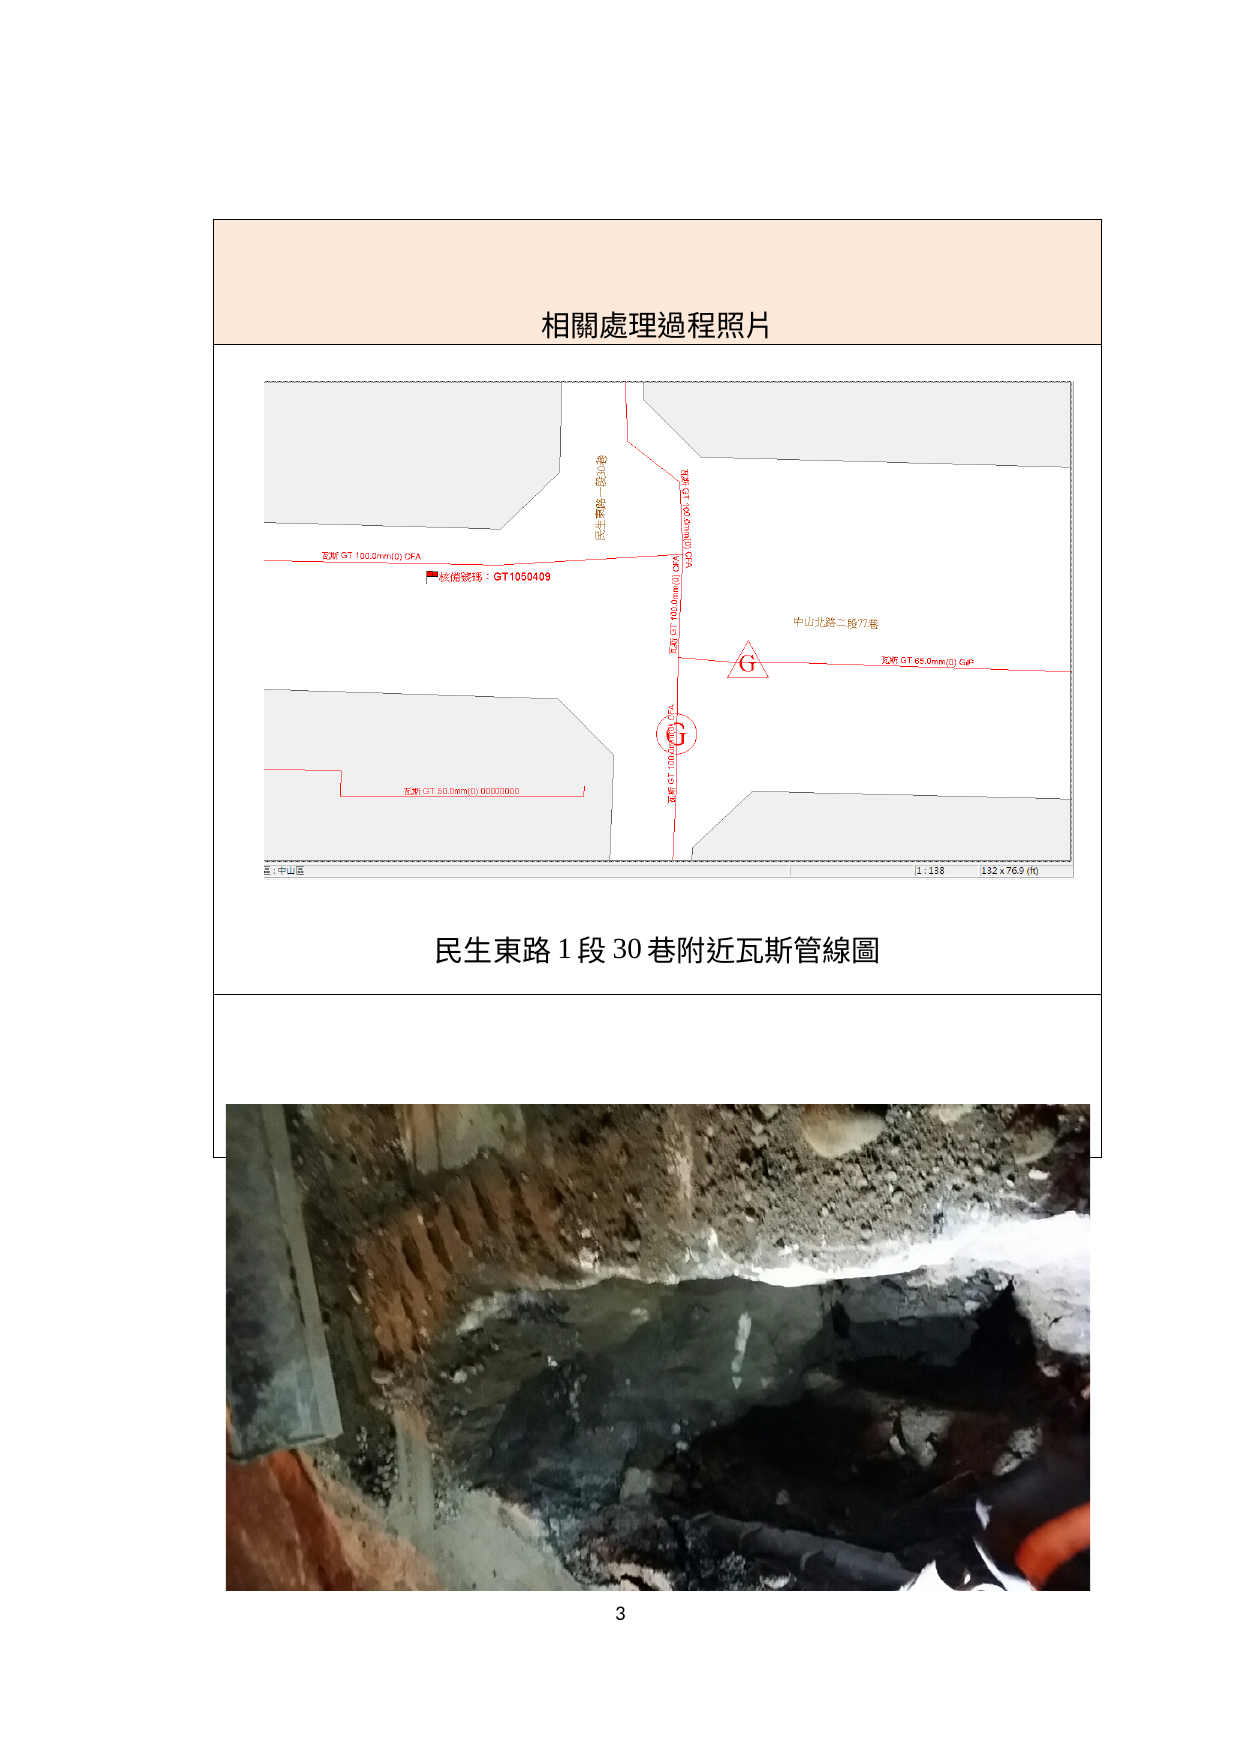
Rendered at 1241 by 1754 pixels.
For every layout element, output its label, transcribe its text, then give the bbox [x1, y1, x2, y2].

table_header 相關處理過程照片 [214, 220, 1101, 344]
table_cell [214, 995, 1101, 1157]
table_cell 民生東路1段30巷附近瓦斯管線圖 [214, 345, 1101, 994]
